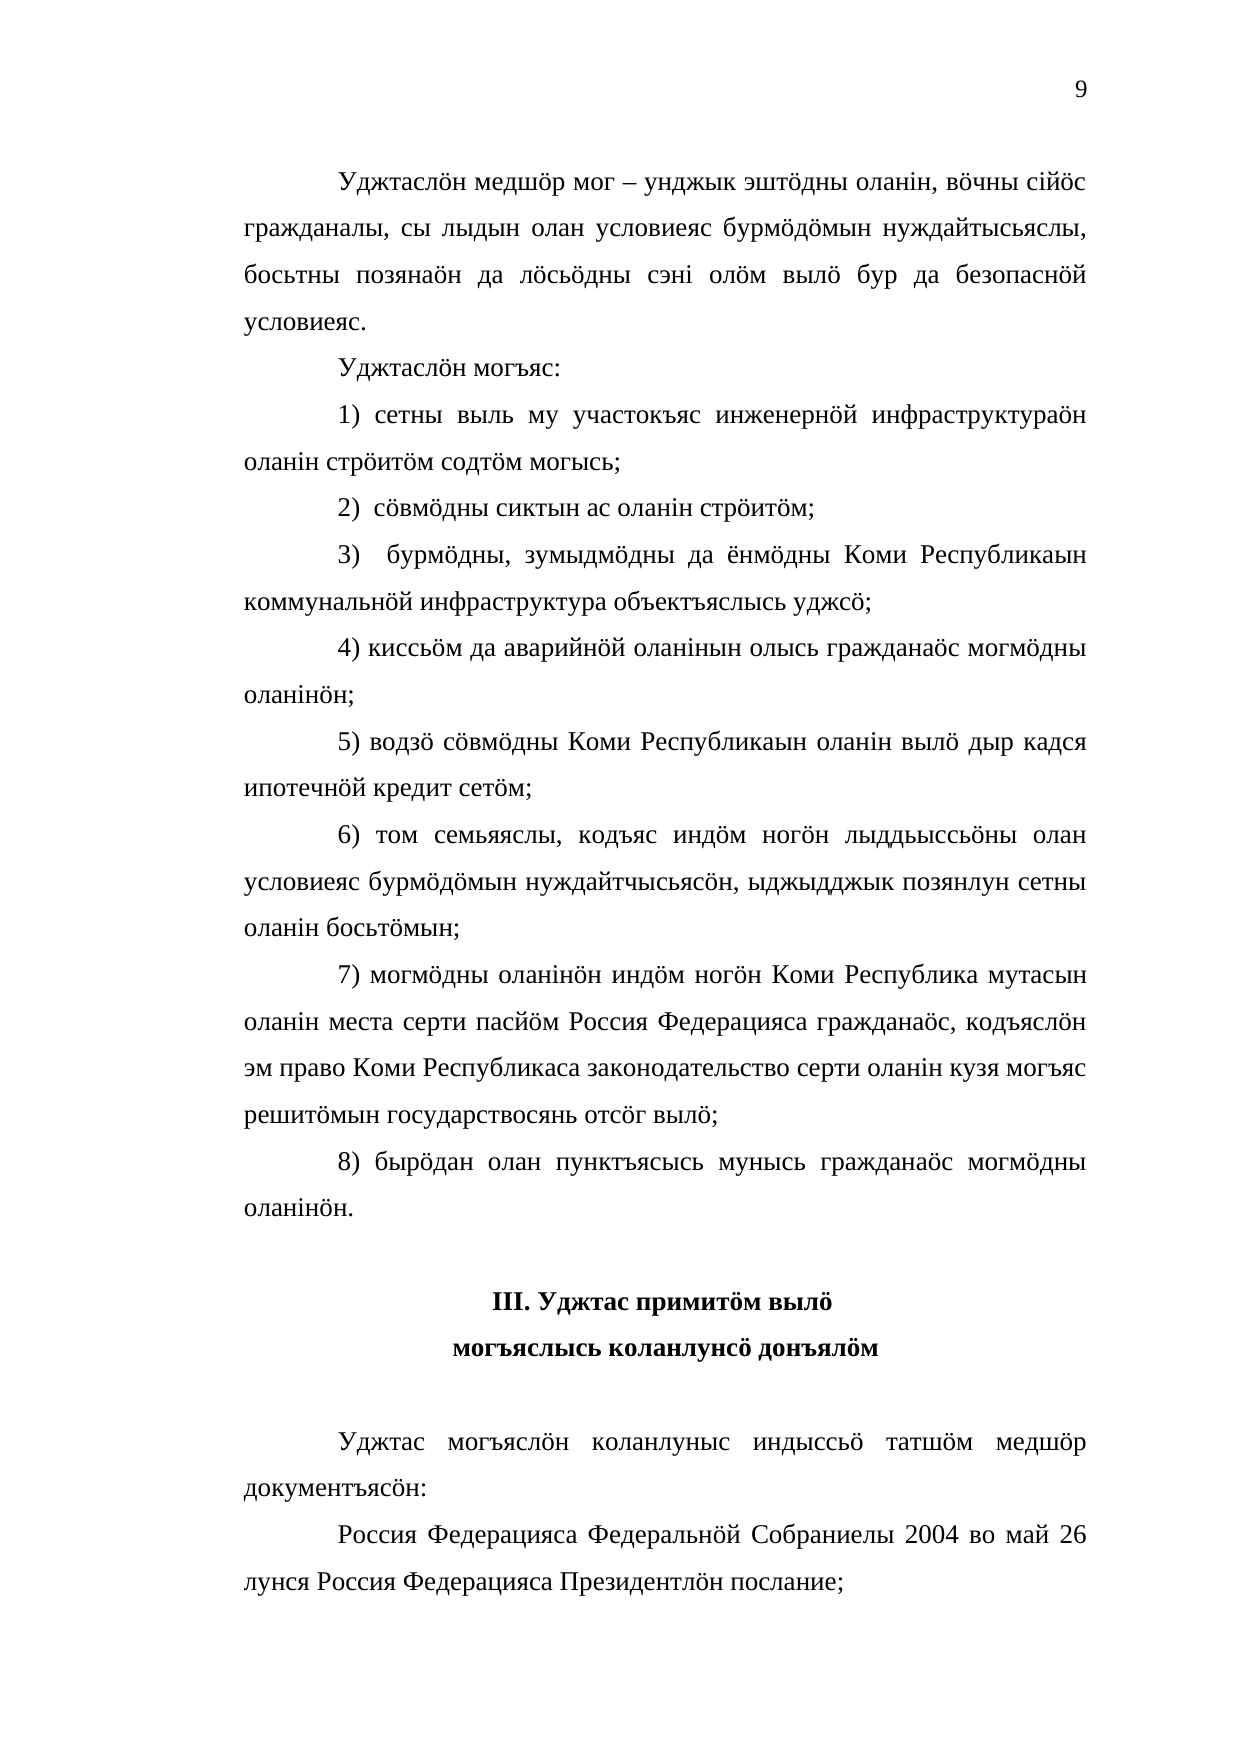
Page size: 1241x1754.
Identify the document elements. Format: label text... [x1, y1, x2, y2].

text Россия Федерацияса Федеральнöй Собраниелы 2004 во май 26 лунся Россия Федерацияса Президентлöн послание; [244, 1518, 1087, 1596]
text Уджтас могъяслöн коланлуныс индыссьö татшöм медшöр документъясöн: [244, 1425, 1087, 1503]
text 4) киссьöм да аварийнöй оланінын олысь гражданаöс могмöдны оланінöн; [244, 631, 1087, 709]
text 1) сетны выль му участокъяс инженернöй инфраструктураöн оланін стрöитöм содтöм могысь; [244, 398, 1087, 476]
text 2) сöвмöдны сиктын ас оланін стрöитöм; [244, 491, 1087, 523]
text 7) могмöдны оланінöн индöм ногöн Коми Республика мутасын оланін места серти пасйöм Россия Федерацияса гражданаöс, кодъяслöн эм право Коми Республикаса законодательство серти оланін кузя могъяс решитöмын государствосянь отсöг вылö; [244, 958, 1087, 1129]
text могъяслысь коланлунсö донъялöм [244, 1331, 1087, 1363]
text III. Уджтас примитöм вылö [244, 1285, 1087, 1316]
text 3) бурмöдны, зумыдмöдны да ёнмöдны Коми Республикаын коммунальнöй инфраструктура объектъяслысь уджсö; [244, 538, 1087, 616]
text 6) том семьяяслы, кодъяс индöм ногöн лыддьыссьöны олан условиеяс бурмöдöмын нуждайтчысьясöн, ыджыдджык позянлун сетны оланін босьтöмын; [244, 818, 1087, 943]
text 8) бырöдан олан пунктъясысь мунысь гражданаöс могмöдны оланінöн. [244, 1145, 1087, 1223]
text Уджтаслöн могъяс: [244, 351, 1087, 383]
text 5) водзö сöвмöдны Коми Республикаын оланін вылö дыр кадся ипотечнöй кредит сетöм; [244, 725, 1087, 803]
text Уджтаслöн медшöр мог – унджык эштöдны оланін, вöчны сійöс гражданалы, сы лыдын олан условиеяс бурмöдöмын нуждайтысьяслы, босьтны позянаöн да лöсьöдны сэні олöм вылö бур да безопаснöй условиеяс. [244, 165, 1087, 336]
